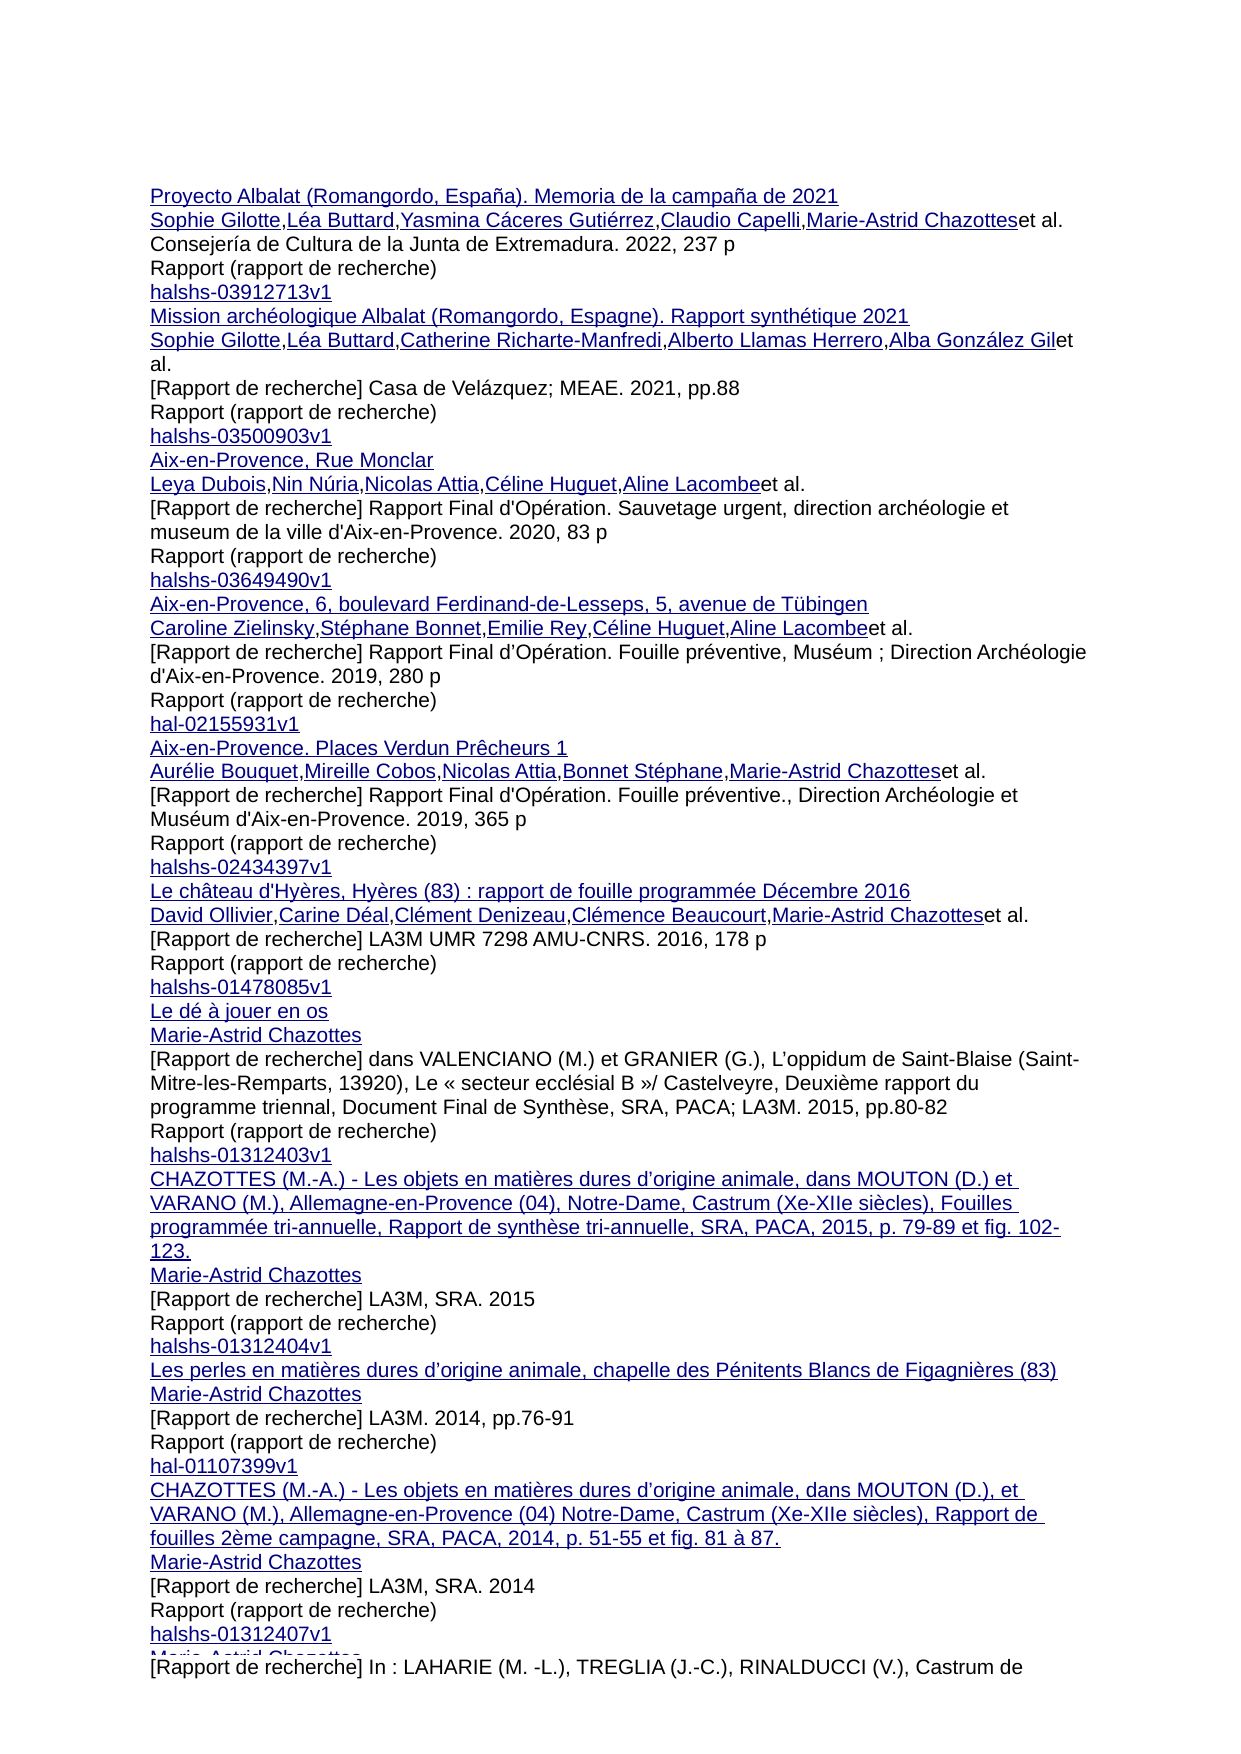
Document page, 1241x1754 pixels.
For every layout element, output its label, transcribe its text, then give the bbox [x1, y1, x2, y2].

table_cell Les perles en matières dures d’origine animale, chapelle des Pénitents Blancs de Figagnières (83) Marie-Astrid Chazottes [Rapport de recherche] LA3M. 2014, pp.76-91 Rapport (rapport de recherche) hal-01107399v1 [150, 1358, 1090, 1478]
table_cell Aix-en-Provence, 6, boulevard Ferdinand-de-Lesseps, 5, avenue de Tübingen Caroline Zielinsky,Stéphane Bonnet,Emilie Rey,Céline Huguet,Aline Lacombeet al. [Rapport de recherche] Rapport Final d’Opération. Fouille préventive, Muséum ; Direction Archéologie d'Aix-en-Provence. 2019, 280 p Rapport (rapport de recherche) hal-02155931v1 [150, 592, 1090, 735]
table_cell Aix-en-Provence, Rue Monclar Leya Dubois,Nin Núria,Nicolas Attia,Céline Huguet,Aline Lacombeet al. [Rapport de recherche] Rapport Final d'Opération. Sauvetage urgent, direction archéologie et museum de la ville d'Aix-en-Provence. 2020, 83 p Rapport (rapport de recherche) halshs-03649490v1 [150, 448, 1090, 592]
table_cell Mission archéologique Albalat (Romangordo, Espagne). Rapport synthétique 2021 Sophie Gilotte,Léa Buttard,Catherine Richarte-Manfredi,Alberto Llamas Herrero,Alba González Gilet al. [Rapport de recherche] Casa de Velázquez; MEAE. 2021, pp.88 Rapport (rapport de recherche) halshs-03500903v1 [150, 304, 1090, 448]
table_header Proyecto Albalat (Romangordo, España). Memoria de la campaña de 2021 Sophie Gilotte,Léa Buttard,Yasmina Cáceres Gutiérrez,Claudio Capelli,Marie-Astrid Chazotteset al. Consejería de Cultura de la Junta de Extremadura. 2022, 237 p Rapport (rapport de recherche) halshs-03912713v1 [150, 184, 1090, 304]
table_cell Le dé à jouer en os Marie-Astrid Chazottes [Rapport de recherche] dans VALENCIANO (M.) et GRANIER (G.), L’oppidum de Saint-Blaise (Saint-Mitre-les-Remparts, 13920), Le « secteur ecclésial B »/ Castelveyre, Deuxième rapport du programme triennal, Document Final de Synthèse, SRA, PACA; LA3M. 2015, pp.80-82 Rapport (rapport de recherche) halshs-01312403v1 [150, 999, 1090, 1167]
table_cell Le mobilier en matière dure d'origine animale (os, bois de cervidé) et en bois Marie-Astrid Chazottes [Rapport de recherche] In : LAHARIE (M. -L.), TREGLIA (J.-C.), RINALDUCCI (V.), Castrum de Montpaon (Fontvieille, Bouches-du-Rhône), Rapport de fouille programmée, SRA PACA. 2013, pp.59-66 Rapport (rapport de recherche) halshs-00816951v1 [150, 1646, 1090, 1679]
table_cell Aix-en-Provence. Places Verdun Prêcheurs 1 Aurélie Bouquet,Mireille Cobos,Nicolas Attia,Bonnet Stéphane,Marie-Astrid Chazotteset al. [Rapport de recherche] Rapport Final d'Opération. Fouille préventive., Direction Archéologie et Muséum d'Aix-en-Provence. 2019, 365 p Rapport (rapport de recherche) halshs-02434397v1 [150, 735, 1090, 879]
table_cell CHAZOTTES (M.-A.) - Les objets en matières dures d’origine animale, dans MOUTON (D.), et VARANO (M.), Allemagne-en-Provence (04) Notre-Dame, Castrum (Xe-XIIe siècles), Rapport de fouilles 2ème campagne, SRA, PACA, 2014, p. 51-55 et fig. 81 à 87. Marie-Astrid Chazottes [Rapport de recherche] LA3M, SRA. 2014 Rapport (rapport de recherche) halshs-01312407v1 [150, 1478, 1090, 1646]
table_cell Le château d'Hyères, Hyères (83) : rapport de fouille programmée Décembre 2016 David Ollivier,Carine Déal,Clément Denizeau,Clémence Beaucourt,Marie-Astrid Chazotteset al. [Rapport de recherche] LA3M UMR 7298 AMU-CNRS. 2016, 178 p Rapport (rapport de recherche) halshs-01478085v1 [150, 879, 1090, 999]
table_cell CHAZOTTES (M.-A.) - Les objets en matières dures d’origine animale, dans MOUTON (D.) et VARANO (M.), Allemagne-en-Provence (04), Notre-Dame, Castrum (Xe-XIIe siècles), Fouilles programmée tri-annuelle, Rapport de synthèse tri-annuelle, SRA, PACA, 2015, p. 79-89 et fig. 102-123. Marie-Astrid Chazottes [Rapport de recherche] LA3M, SRA. 2015 Rapport (rapport de recherche) halshs-01312404v1 [150, 1167, 1090, 1358]
